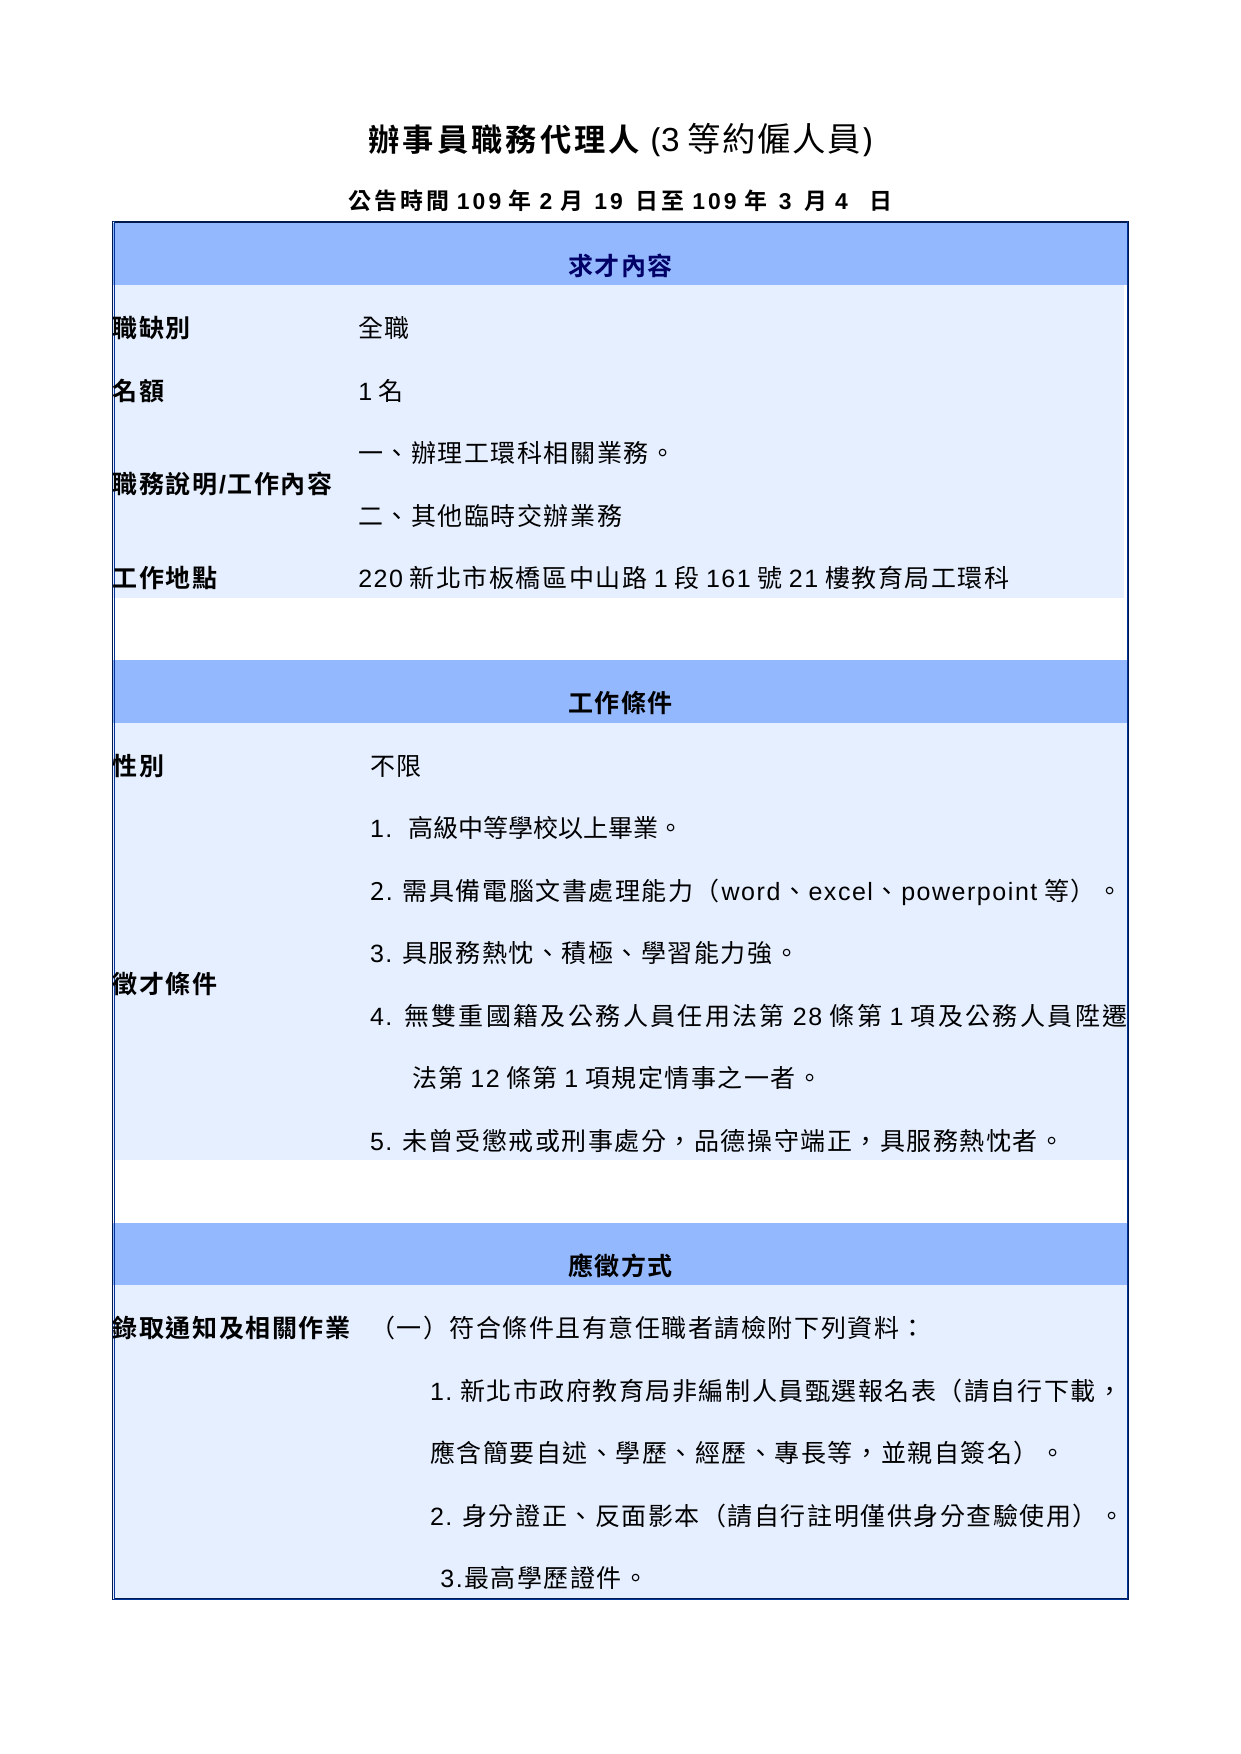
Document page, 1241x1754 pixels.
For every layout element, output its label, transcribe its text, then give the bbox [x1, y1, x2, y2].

table_header [86, 221, 112, 1599]
table_header 全職 [358, 285, 1124, 348]
table_cell 一、辦理工環科相關業務。 二、其他臨時交辦業務 [358, 410, 1124, 535]
table_header [1129, 221, 1154, 1599]
table_header 職缺別 [115, 285, 358, 348]
table_cell 名額 [115, 348, 358, 410]
table_cell 工作地點 [115, 535, 358, 598]
table_cell 1. 高級中等學校以上畢業。 2. 需具備電腦文書處理能力（word、excel、powerpoint等）。 3. 具服務熱忱、積極、學習能力強。 4. 無雙重國籍及公務人員任用法第28條第1項及公務人員陞遷法第12條第1項規定情事之一者。 5. 未曾受懲戒或刑事處分，品德操守端正，具服務熱忱者。 [370, 785, 1127, 1160]
table_header （一）符合條件且有意任職者請檢附下列資料： 1. 新北市政府教育局非編制人員甄選報名表（請自行下載，應含簡要自述、學歷、經歷、專長等，並親自簽名）。 2. 身分證正、反面影本（請自行註明僅供身分查驗使用）。 3.最高學歷證件。 [370, 1285, 1127, 1598]
table_header 求才內容 [115, 223, 1127, 285]
table_header 錄取通知及相關作業 [115, 1285, 370, 1598]
table_cell [115, 1160, 1127, 1223]
table_cell 工作條件 [115, 660, 1127, 723]
table_cell 220新北市板橋區中山路1段161號21樓教育局工環科 [358, 535, 1124, 598]
table_cell 應徵方式 [115, 1223, 1127, 1285]
table_cell [115, 285, 1127, 660]
table_cell 1名 [358, 348, 1124, 410]
table_header 性別 [115, 723, 370, 785]
table_cell 職務說明/工作內容 [115, 410, 358, 535]
table_cell 徵才條件 [115, 785, 370, 1160]
table_header 不限 [370, 723, 1127, 785]
table_header 辦事員職務代理人 (3等約僱人員) 公告時間109年2月 19 日至109年 3 月4 日 [86, 96, 1154, 221]
